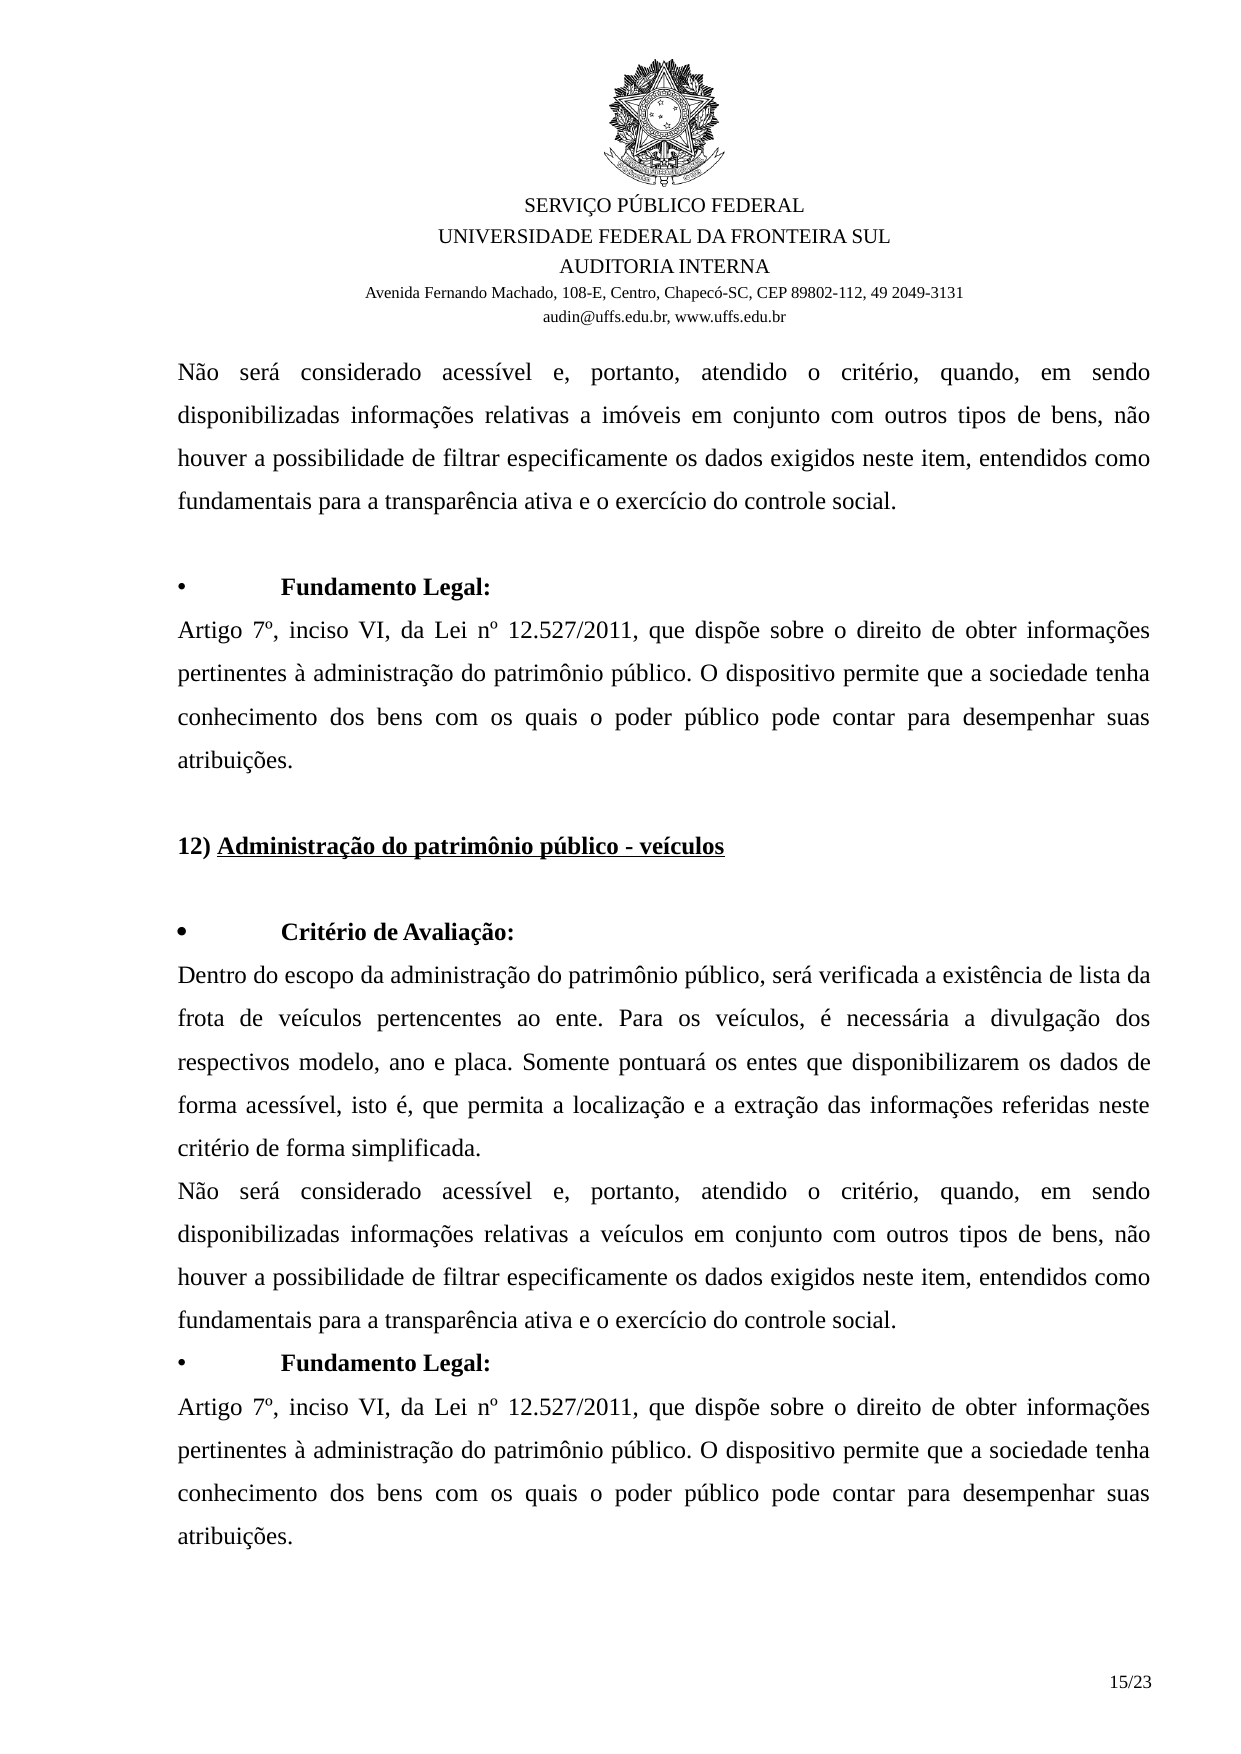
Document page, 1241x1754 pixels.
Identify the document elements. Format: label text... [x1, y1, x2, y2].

text Artigo 7º, inciso VI, da Lei nº 12.527/2011, que dispõe sobre o direito de obter informações pertinentes à administração do patrimônio público. O dispositivo permite que a sociedade tenha conhecimento dos bens com os quais o poder público pode contar para desempenhar suas atribuições. [177, 615, 1152, 773]
text Não será considerado acessível e, portanto, atendido o critério, quando, em sendo disponibilizadas informações relativas a veículos em conjunto com outros tipos de bens, não houver a possibilidade de filtrar especificamente os dados exigidos neste item, entendidos como fundamentais para a transparência ativa e o exercício do controle social. [177, 1176, 1152, 1334]
text Dentro do escopo da administração do patrimônio público, será verificada a existência de lista da frota de veículos pertencentes ao ente. Para os veículos, é necessária a divulgação dos respectivos modelo, ano e placa. Somente pontuará os entes que disponibilizarem os dados de forma acessível, isto é, que permita a localização e a extração das informações referidas neste critério de forma simplificada. [177, 960, 1152, 1162]
text Artigo 7º, inciso VI, da Lei nº 12.527/2011, que dispõe sobre o direito de obter informações pertinentes à administração do patrimônio público. O dispositivo permite que a sociedade tenha conhecimento dos bens com os quais o poder público pode contar para desempenhar suas atribuições. [177, 1392, 1152, 1550]
list Fundamento Legal: [177, 1348, 1152, 1377]
list Fundamento Legal: [177, 572, 1152, 601]
text Não será considerado acessível e, portanto, atendido o critério, quando, em sendo disponibilizadas informações relativas a imóveis em conjunto com outros tipos de bens, não houver a possibilidade de filtrar especificamente os dados exigidos neste item, entendidos como fundamentais para a transparência ativa e o exercício do controle social. [177, 357, 1152, 515]
text 12) Administração do patrimônio público - veículos [177, 831, 1152, 860]
list Critério de Avaliação: [177, 917, 1152, 946]
